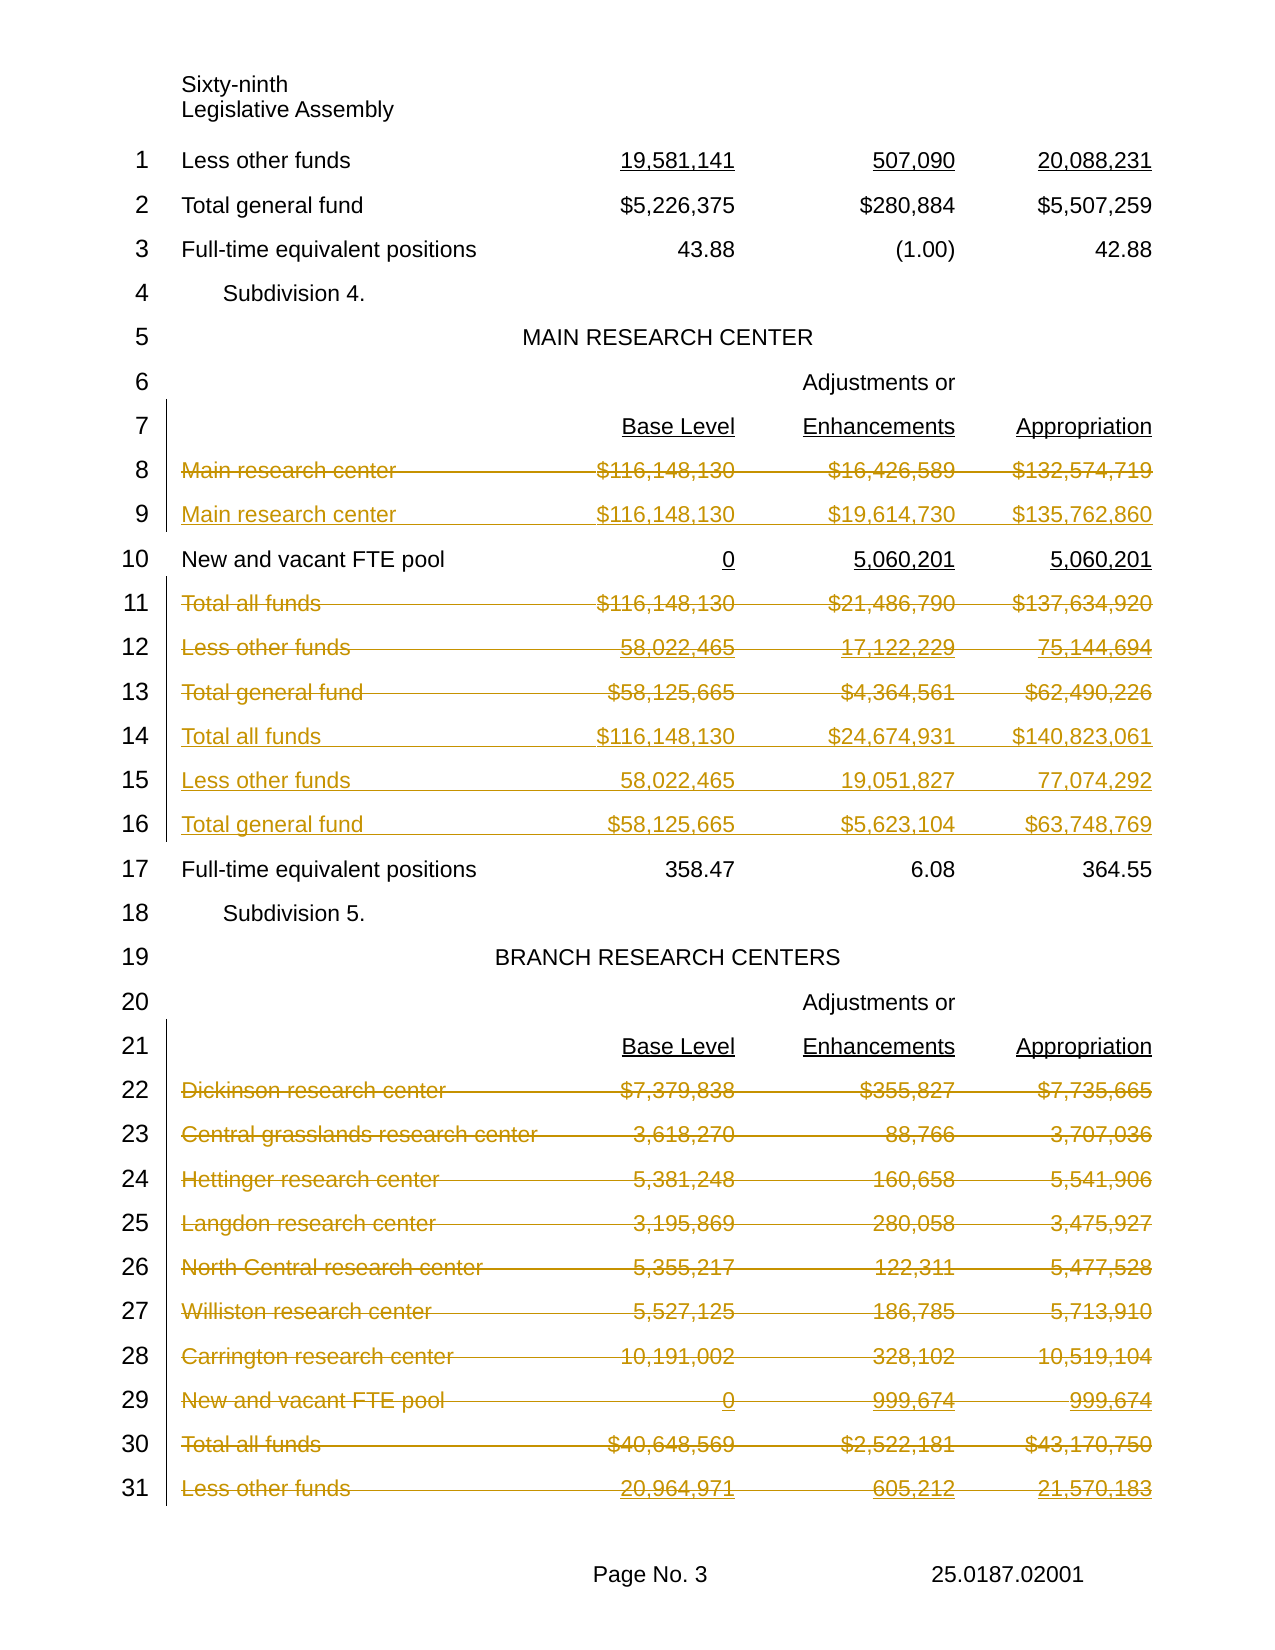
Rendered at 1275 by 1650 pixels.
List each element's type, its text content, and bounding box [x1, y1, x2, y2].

text MAIN RESEARCH CENTER [181, 310, 1154, 355]
text Adjustments or Base Level Enhancements Appropriation Main research center $116,148,130 $19,614,730 $135,762,860 New and vacant FTE pool 0 5,060,201 5,060,201 Total all funds $116,148,130 $24,674,931 $140,823,061 Less other funds 58,022,465 19,051,827 77,074,292 Total general fund $58,125,665 $5,623,104 $63,748,769 Full-time equivalent positions 358.47 6.08 364.55 [181, 355, 1154, 886]
text Adjustments or Base Level Enhancements Appropriation Dickinson research center $7,379,838 $435,827 $7,815,665 Central grasslands research center 3,618,270 168,766 3,787,036 Hettinger research center 5,381,248 240,658 5,621,906 Langdon research center 3,195,869 360,058 3,555,927 North Central research center 5,355,217 202,311 5,557,528 Williston research center 5,527,125 266,785 5,793,910 Carrington research center 10,191,002 408,102 10,599,104 New and vacant FTE pool 0 1,359,674 1,359,674 Total all funds $40,648,569 $3,442,181 $44,090,750 Less other funds 20,964,971 885,212 21,850,183 Total general fund $19,683,598 $2,556,969 $22,240,567 Full-time equivalent positions 111.81 (4.65) 107.16 [181, 974, 1154, 1506]
text Less other funds 19,581,141 507,090 20,088,231 Total general fund $5,226,375 $280,884 $5,507,259 Full-time equivalent positions 43.88 (1.00) 42.88 [181, 133, 1154, 266]
text BRANCH RESEARCH CENTERS [181, 930, 1154, 974]
text Subdivision 5. [181, 886, 1154, 930]
text Subdivision 4. [181, 266, 1154, 310]
